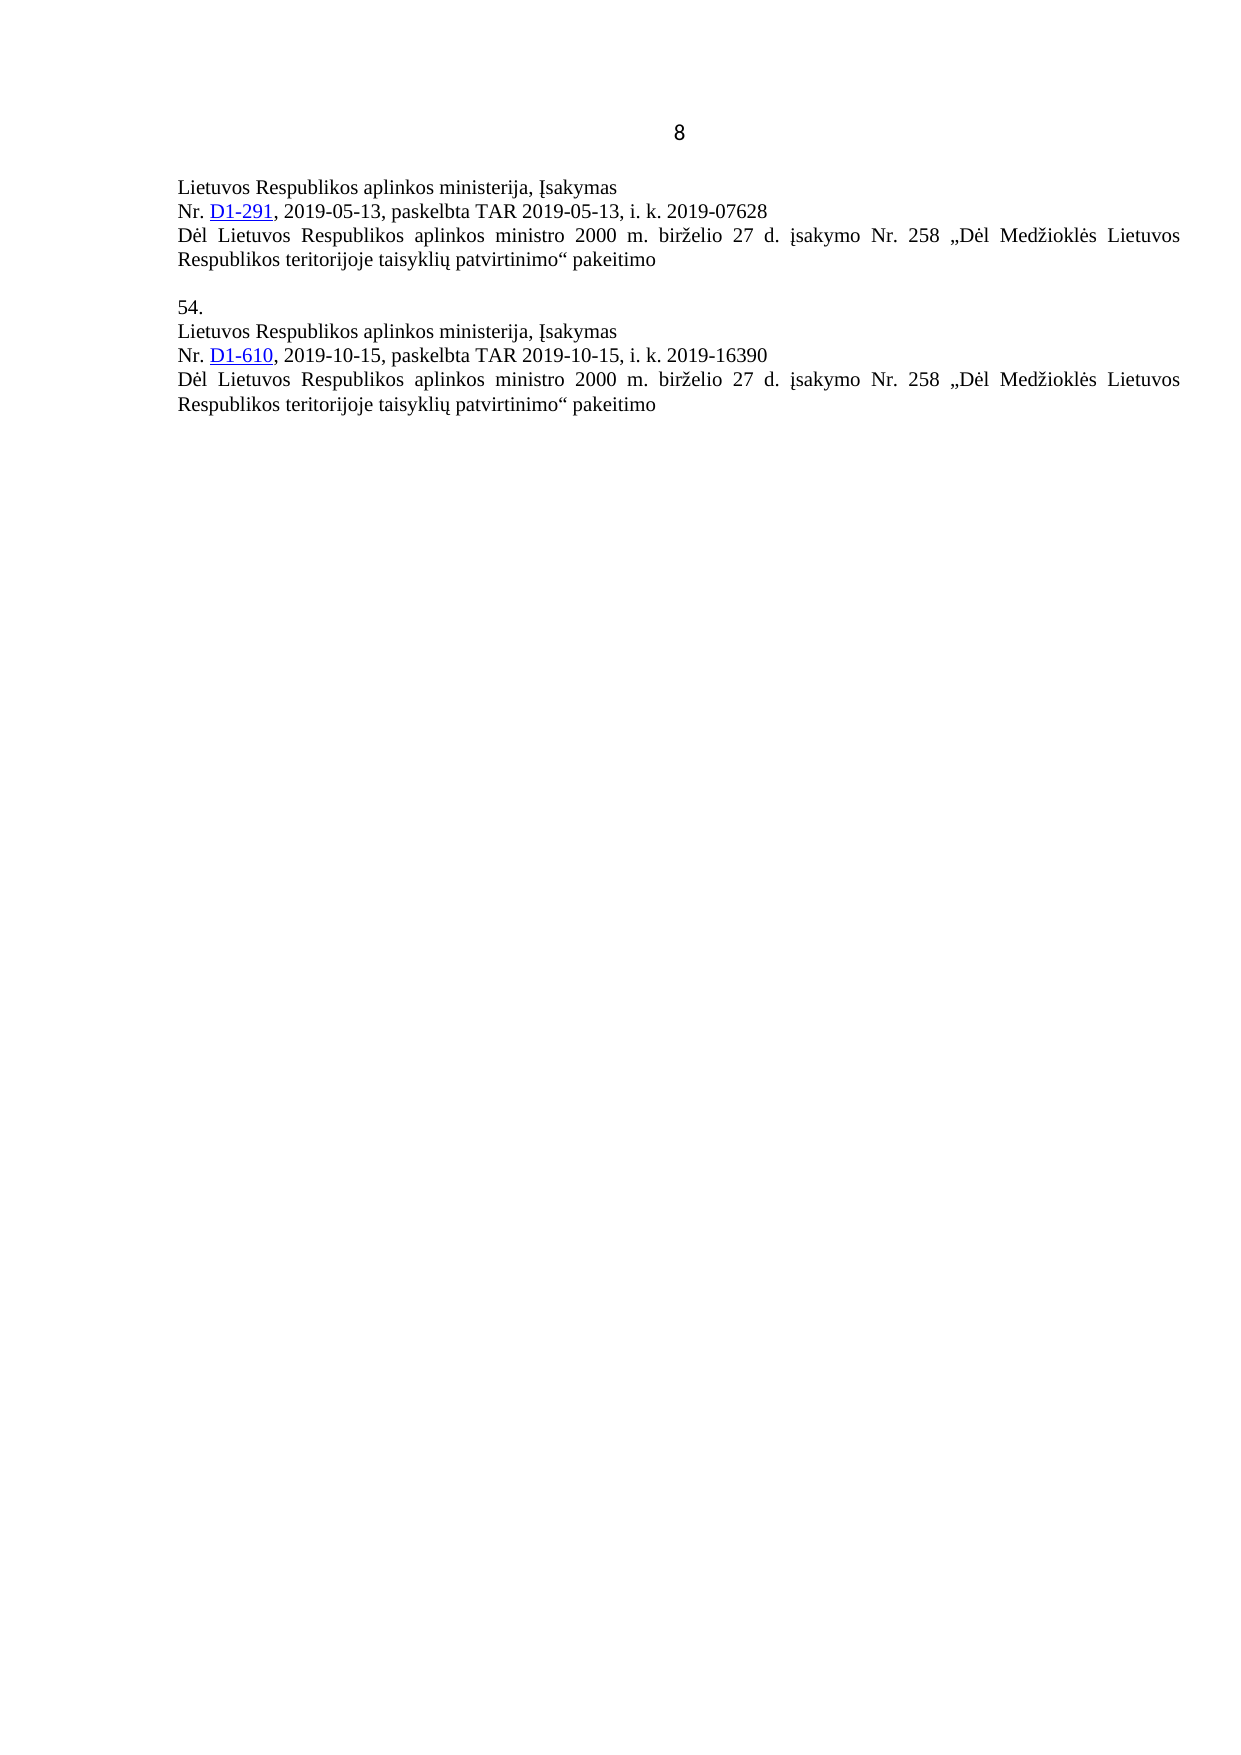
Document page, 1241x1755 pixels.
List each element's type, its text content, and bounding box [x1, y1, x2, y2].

text Dėl Lietuvos Respublikos aplinkos ministro 2000 m. birželio 27 d. įsakymo Nr. 258 „Dėl Medžioklės Lietuvos Respublikos teritorijoje taisyklių patvirtinimo“ pakeitimo [177, 223, 1181, 271]
text Dėl Lietuvos Respublikos aplinkos ministro 2000 m. birželio 27 d. įsakymo Nr. 258 „Dėl Medžioklės Lietuvos Respublikos teritorijoje taisyklių patvirtinimo“ pakeitimo [177, 367, 1181, 416]
text Lietuvos Respublikos aplinkos ministerija, Įsakymas [177, 319, 1181, 343]
text Nr. D1-610, 2019-10-15, paskelbta TAR 2019-10-15, i. k. 2019-16390 [177, 343, 1181, 367]
text Lietuvos Respublikos aplinkos ministerija, Įsakymas [177, 175, 1181, 199]
text 54. [177, 295, 1181, 319]
text Nr. D1-291, 2019-05-13, paskelbta TAR 2019-05-13, i. k. 2019-07628 [177, 199, 1181, 223]
